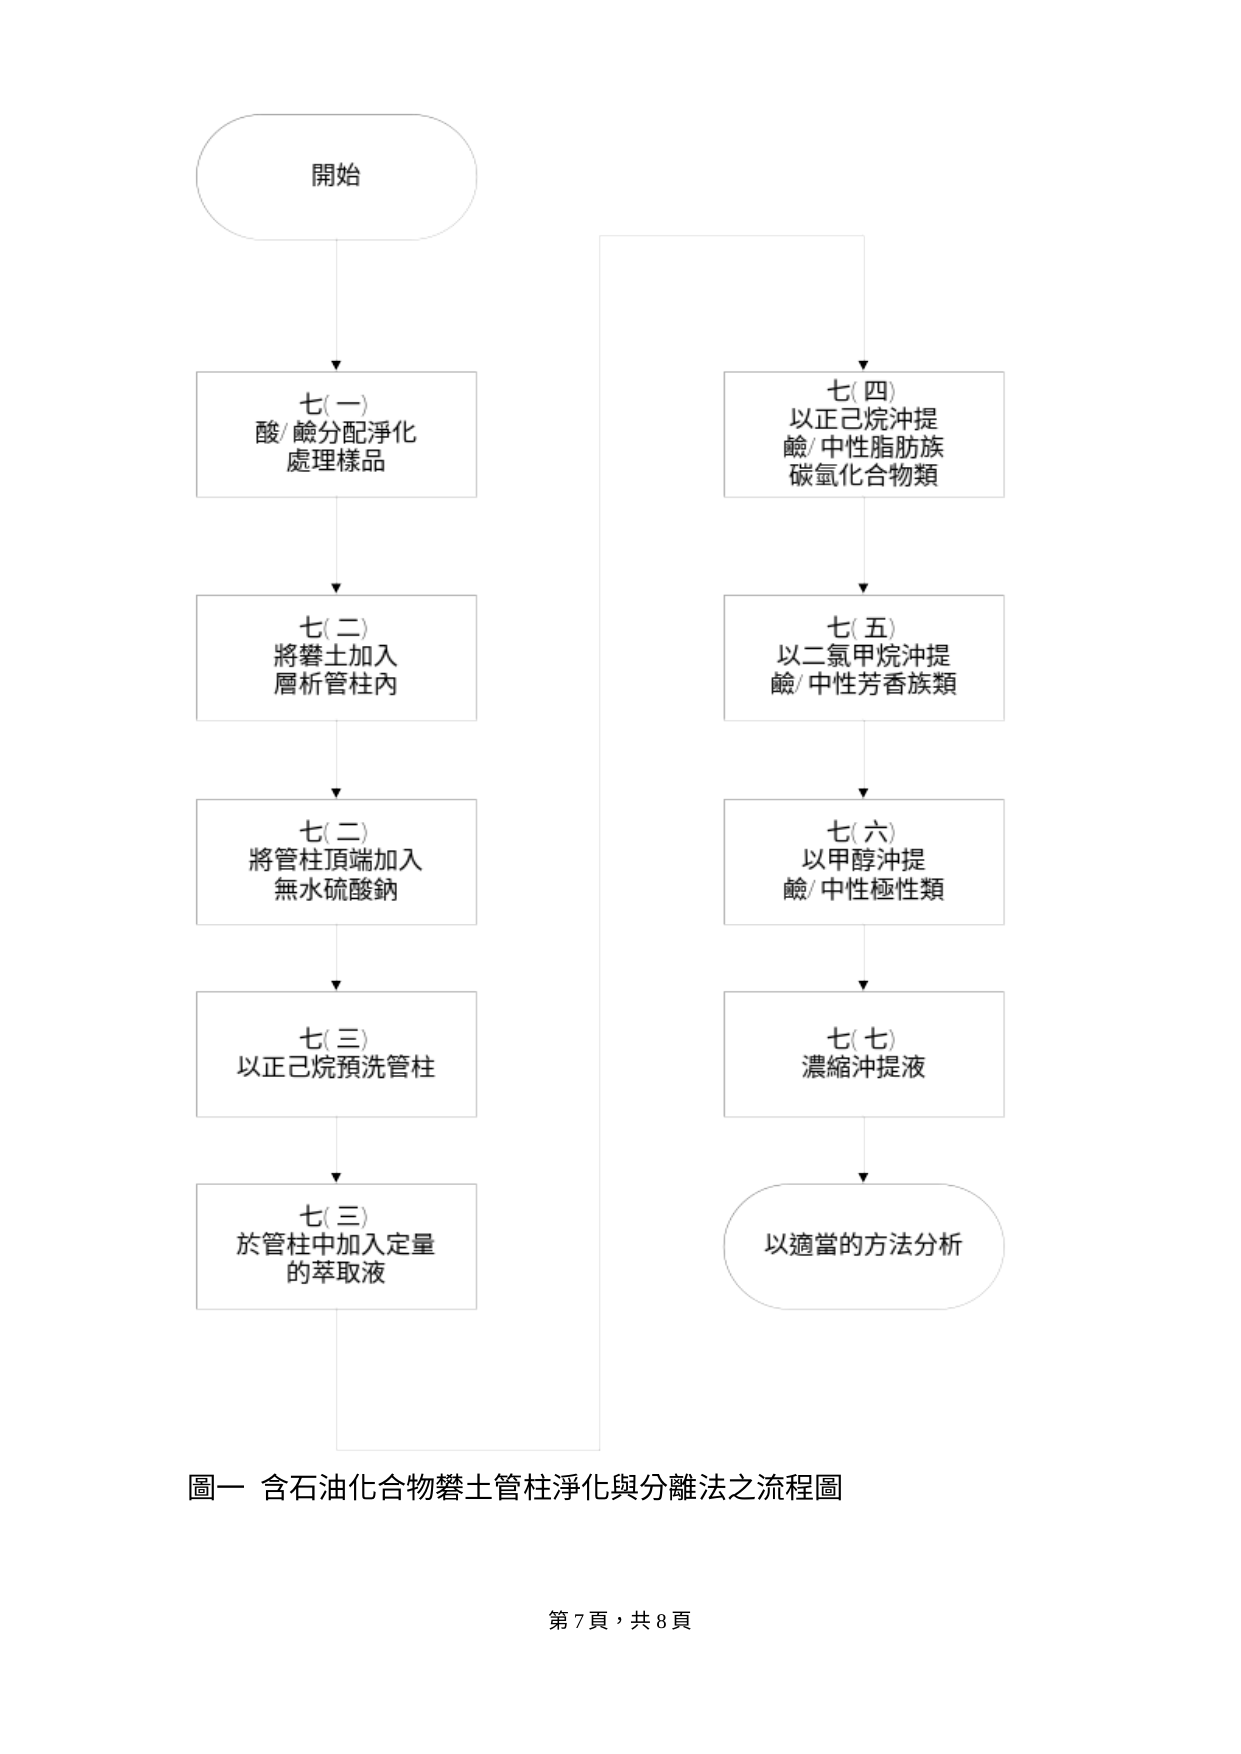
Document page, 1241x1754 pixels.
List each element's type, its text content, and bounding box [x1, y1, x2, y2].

text 圖一 含石油化合物礬土管柱淨化與分離法之流程圖 [187, 1465, 1053, 1507]
